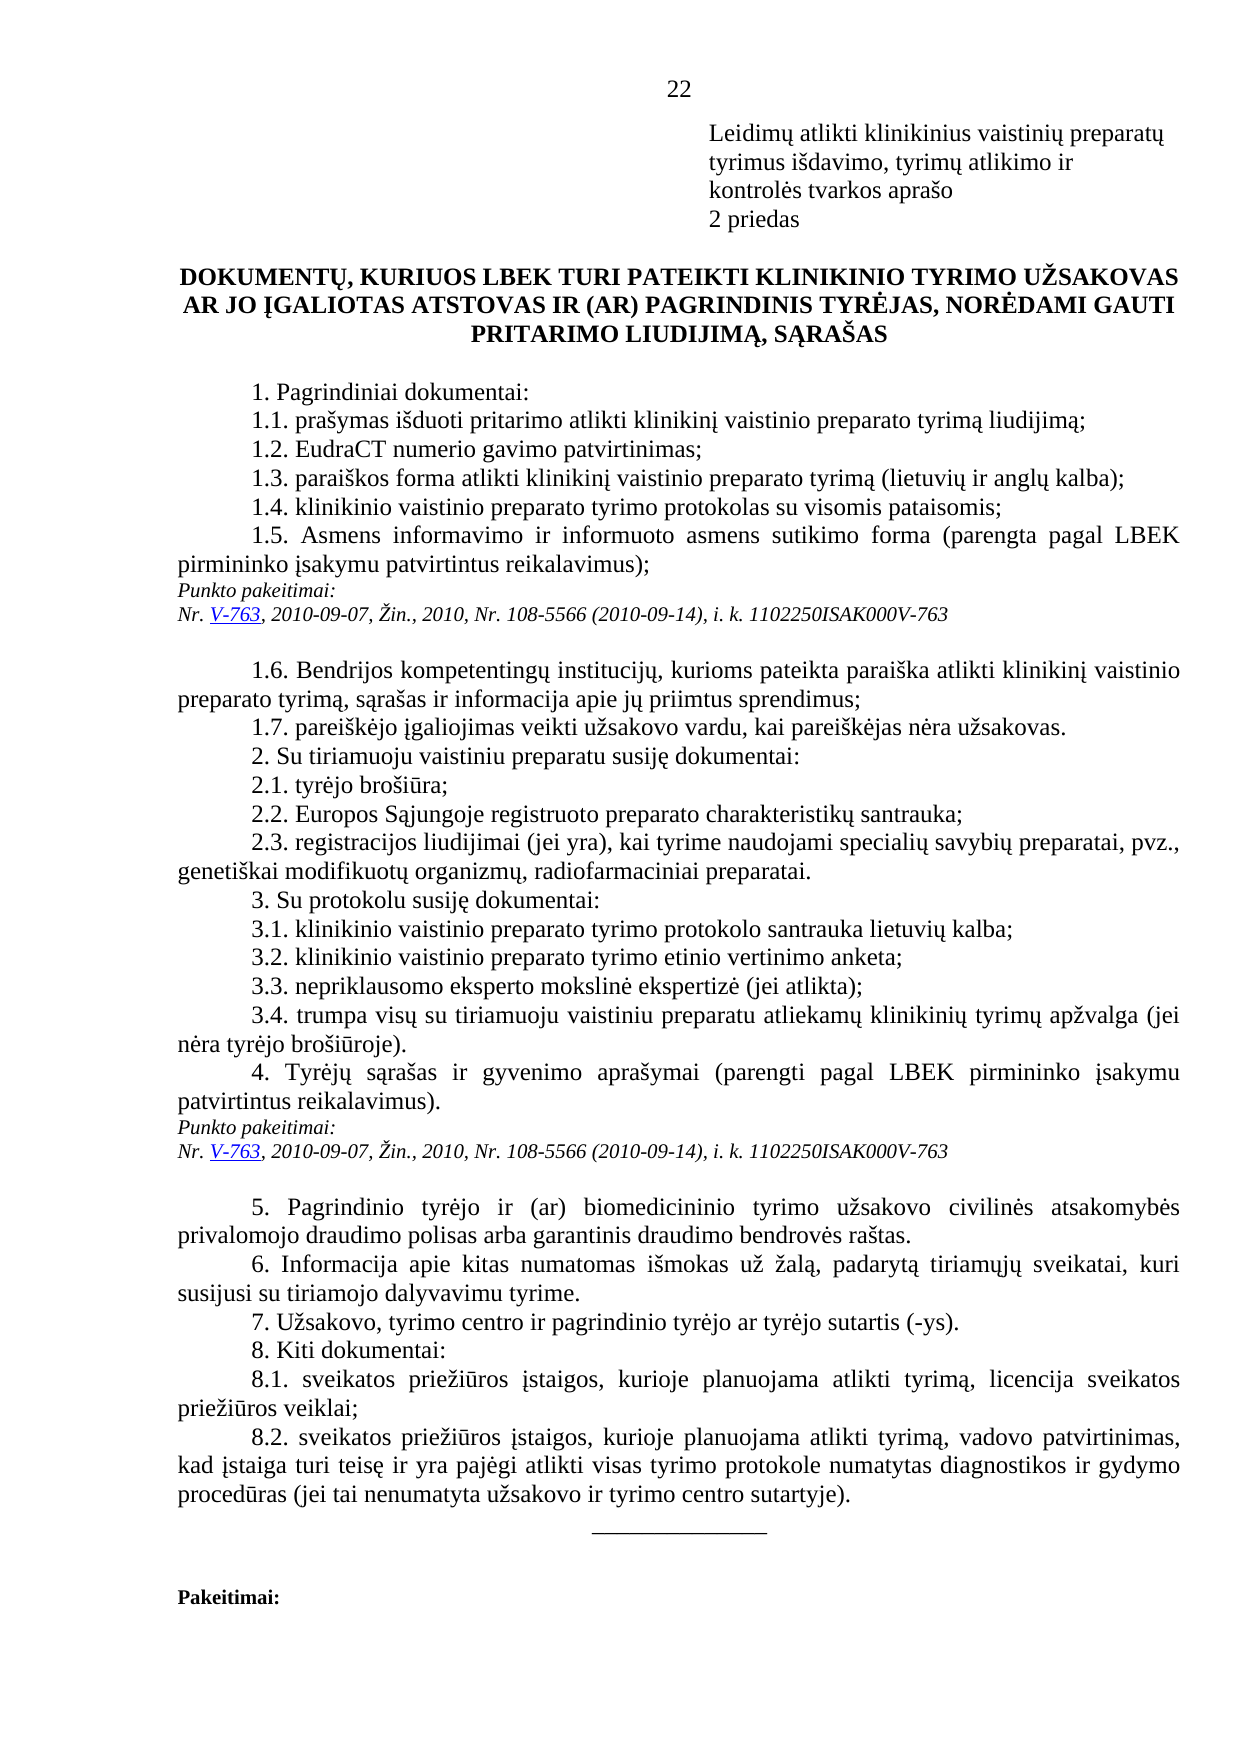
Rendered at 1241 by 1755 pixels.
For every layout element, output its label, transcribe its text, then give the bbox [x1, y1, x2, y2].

text 7. Užsakovo, tyrimo centro ir pagrindinio tyrėjo ar tyrėjo sutartis (-ys). [177, 1307, 1181, 1336]
text 8. Kiti dokumentai: [177, 1336, 1181, 1364]
text 2.1. tyrėjo brošiūra; [177, 770, 1181, 799]
text 3.2. klinikinio vaistinio preparato tyrimo etinio vertinimo anketa; [177, 942, 1181, 971]
text 1. Pagrindiniai dokumentai: [177, 377, 1181, 406]
text Pakeitimai: [177, 1585, 1181, 1609]
text 1.6. Bendrijos kompetentingų institucijų, kurioms pateikta paraiška atlikti klinikinį vaistinio preparato tyrimą, sąrašas ir informacija apie jų priimtus sprendimus; [177, 655, 1181, 712]
text 3.3. nepriklausomo eksperto mokslinė ekspertizė (jei atlikta); [177, 971, 1181, 1000]
text 1.2. EudraCT numerio gavimo patvirtinimas; [177, 434, 1181, 463]
text Nr. V-763, 2010-09-07, Žin., 2010, Nr. 108-5566 (2010-09-14), i. k. 1102250ISAK000V-763 [177, 1139, 1181, 1163]
text 1.7. pareiškėjo įgaliojimas veikti užsakovo vardu, kai pareiškėjas nėra užsakovas. [177, 712, 1181, 741]
text 5. Pagrindinio tyrėjo ir (ar) biomedicininio tyrimo užsakovo civilinės atsakomybės privalomojo draudimo polisas arba garantinis draudimo bendrovės raštas. [177, 1192, 1181, 1249]
text Punkto pakeitimai: [177, 578, 1181, 602]
text 6. Informacija apie kitas numatomas išmokas už žalą, padarytą tiriamųjų sveikatai, kuri susijusi su tiriamojo dalyvavimu tyrime. [177, 1249, 1181, 1307]
text 3.4. trumpa visų su tiriamuoju vaistiniu preparatu atliekamų klinikinių tyrimų apžvalga (jei nėra tyrėjo brošiūroje). [177, 1000, 1181, 1057]
text 1.4. klinikinio vaistinio preparato tyrimo protokolas su visomis pataisomis; [177, 492, 1181, 521]
text 3.1. klinikinio vaistinio preparato tyrimo protokolo santrauka lietuvių kalba; [177, 914, 1181, 942]
text kontrolės tvarkos aprašo [177, 176, 1181, 204]
text tyrimus išdavimo, tyrimų atlikimo ir [177, 147, 1181, 176]
text 2.2. Europos Sąjungoje registruoto preparato charakteristikų santrauka; [177, 799, 1181, 827]
text 8.2. sveikatos priežiūros įstaigos, kurioje planuojama atlikti tyrimą, vadovo patvirtinimas, kad įstaiga turi teisę ir yra pajėgi atlikti visas tyrimo protokole numatytas diagnostikos ir gydymo procedūras (jei tai nenumatyta užsakovo ir tyrimo centro sutartyje). [177, 1422, 1181, 1508]
text Leidimų atlikti klinikinius vaistinių preparatų [709, 118, 1181, 147]
text Nr. V-763, 2010-09-07, Žin., 2010, Nr. 108-5566 (2010-09-14), i. k. 1102250ISAK000V-763 [177, 602, 1181, 626]
text 4. Tyrėjų sąrašas ir gyvenimo aprašymai (parengti pagal LBEK pirmininko įsakymu patvirtintus reikalavimus). [177, 1057, 1181, 1115]
text DOKUMENTŲ, KURIUOS LBEK TURI PATEIKTI KLINIKINIO TYRIMO UŽSAKOVAS AR JO ĮGALIOTAS ATSTOVAS IR (AR) PAGRINDINIS TYRĖJAS, NORĖDAMI GAUTI PRITARIMO LIUDIJIMĄ, SĄRAŠAS [177, 262, 1181, 348]
text 1.5. Asmens informavimo ir informuoto asmens sutikimo forma (parengta pagal LBEK pirmininko įsakymu patvirtintus reikalavimus); [177, 521, 1181, 578]
text 2.3. registracijos liudijimai (jei yra), kai tyrime naudojami specialių savybių preparatai, pvz., genetiškai modifikuotų organizmų, radiofarmaciniai preparatai. [177, 827, 1181, 885]
text 2. Su tiriamuoju vaistiniu preparatu susiję dokumentai: [177, 741, 1181, 770]
text 1.3. paraiškos forma atlikti klinikinį vaistinio preparato tyrimą (lietuvių ir anglų kalba); [177, 463, 1181, 492]
text ______________ [177, 1508, 1181, 1537]
text 3. Su protokolu susiję dokumentai: [177, 885, 1181, 914]
text 1.1. prašymas išduoti pritarimo atlikti klinikinį vaistinio preparato tyrimą liudijimą; [177, 406, 1181, 434]
text Punkto pakeitimai: [177, 1115, 1181, 1139]
text 2 priedas [177, 204, 1181, 233]
text 8.1. sveikatos priežiūros įstaigos, kurioje planuojama atlikti tyrimą, licencija sveikatos priežiūros veiklai; [177, 1364, 1181, 1422]
